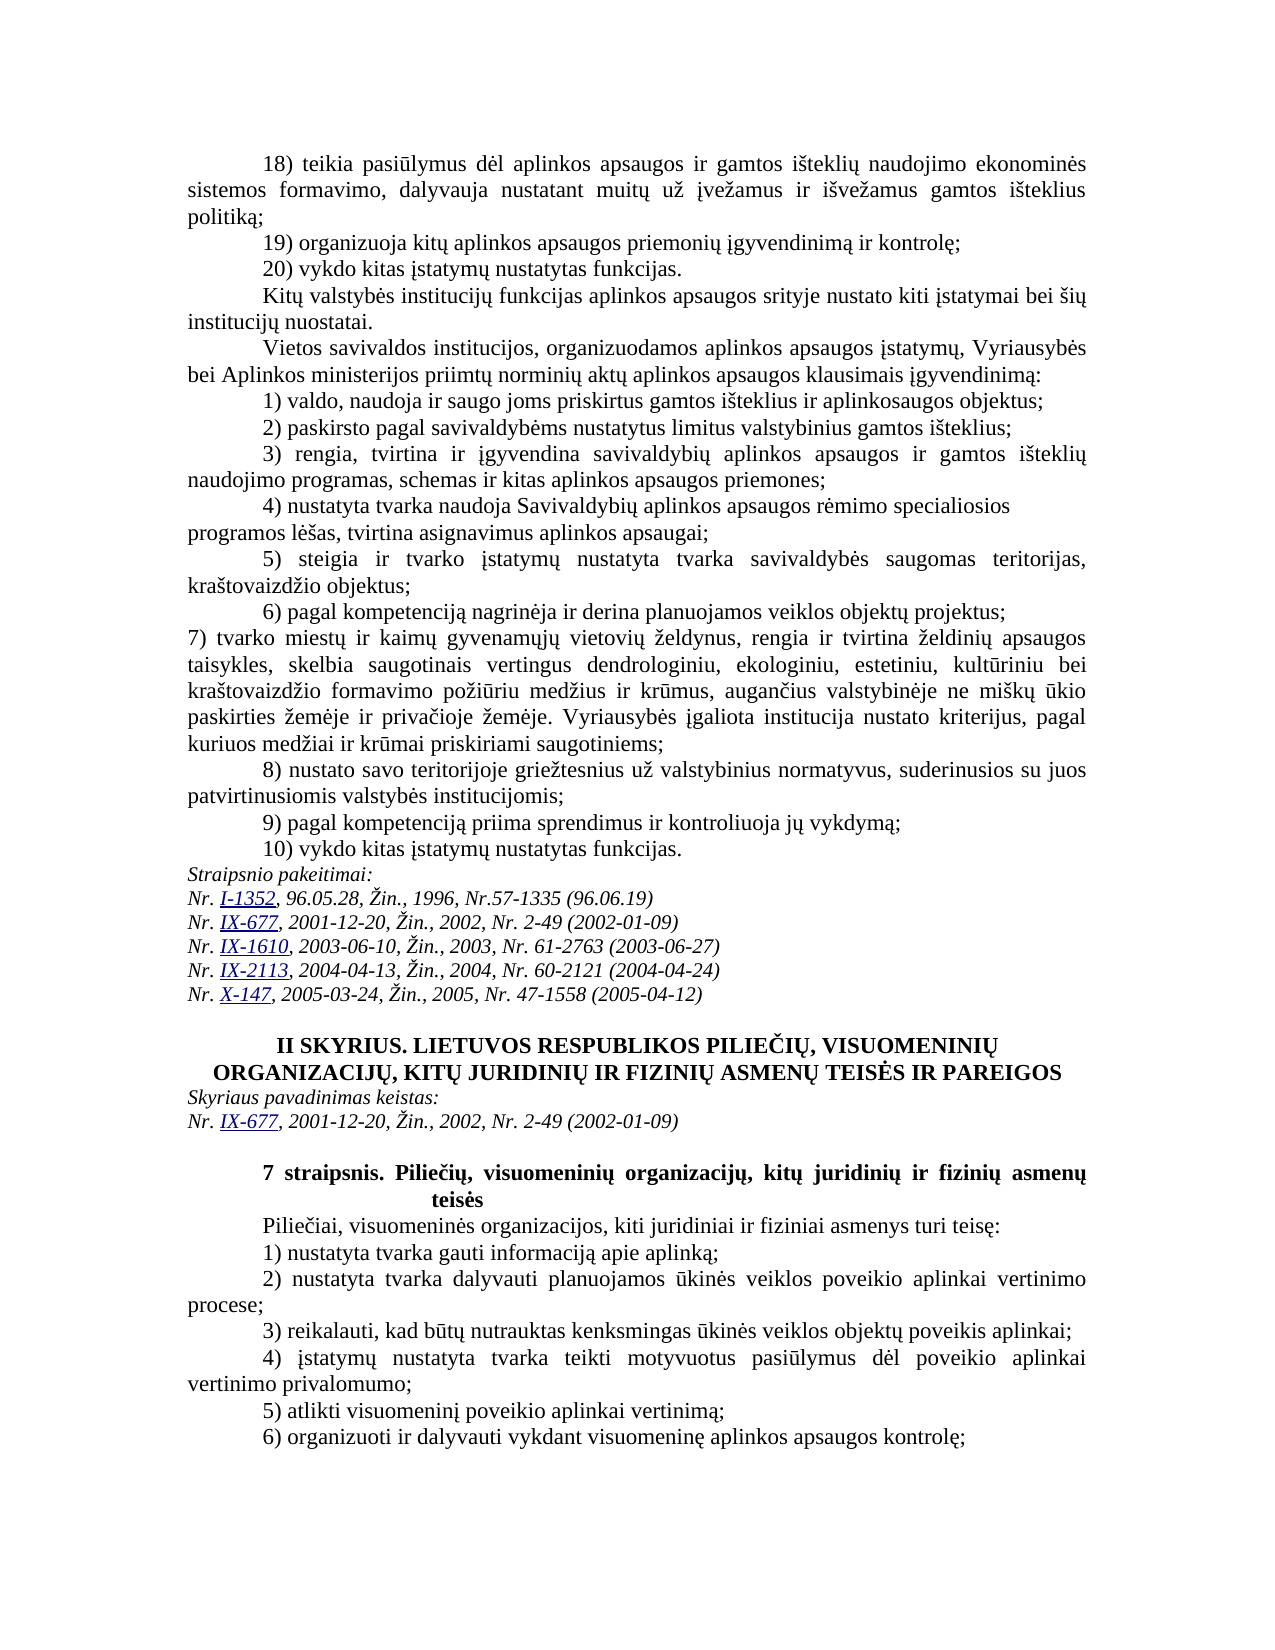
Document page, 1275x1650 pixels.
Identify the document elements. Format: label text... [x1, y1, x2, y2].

text 18) teikia pasiūlymus dėl aplinkos apsaugos ir gamtos išteklių naudojimo ekonominės sistemos formavimo, dalyvauja nustatant muitų už įvežamus ir išvežamus gamtos išteklius politiką; [187, 150, 1087, 229]
text II SKYRIUS. LIETUVOS RESPUBLIKOS PILIEČIŲ, VISUOMENINIŲ ORGANIZACIJŲ, KITŲ JURIDINIŲ IR FIZINIŲ ASMENŲ TEISĖS IR PAREIGOS [187, 1032, 1087, 1085]
text Straipsnio pakeitimai: [187, 862, 1087, 886]
text Piliečiai, visuomeninės organizacijos, kiti juridiniai ir fiziniai asmenys turi teisę: [187, 1212, 1087, 1238]
text Nr. IX-2113, 2004-04-13, Žin., 2004, Nr. 60-2121 (2004-04-24) [187, 958, 1087, 982]
text 7) tvarko miestų ir kaimų gyvenamųjų vietovių želdynus, rengia ir tvirtina želdinių apsaugos taisykles, skelbia saugotinais vertingus dendrologiniu, ekologiniu, estetiniu, kultūriniu bei kraštovaizdžio formavimo požiūriu medžius ir krūmus, augančius valstybinėje ne miškų ūkio paskirties žemėje ir privačioje žemėje. Vyriausybės įgaliota institucija nustato kriterijus, pagal kuriuos medžiai ir krūmai priskiriami saugotiniems; [187, 624, 1087, 756]
text 2) nustatyta tvarka dalyvauti planuojamos ūkinės veiklos poveikio aplinkai vertinimo procese; [187, 1265, 1087, 1318]
text 1) nustatyta tvarka gauti informaciją apie aplinką; [187, 1238, 1087, 1265]
text Nr. IX-677, 2001-12-20, Žin., 2002, Nr. 2-49 (2002-01-09) [187, 910, 1087, 934]
text 4) nustatyta tvarka naudoja Savivaldybių aplinkos apsaugos rėmimo specialiosios programos lėšas, tvirtina asignavimus aplinkos apsaugai; [187, 493, 1087, 545]
text Nr. IX-677, 2001-12-20, Žin., 2002, Nr. 2-49 (2002-01-09) [187, 1109, 1087, 1133]
text Kitų valstybės institucijų funkcijas aplinkos apsaugos srityje nustato kiti įstatymai bei šių institucijų nuostatai. [187, 282, 1087, 334]
text 2) paskirsto pagal savivaldybėms nustatytus limitus valstybinius gamtos išteklius; [187, 413, 1087, 440]
text 6) organizuoti ir dalyvauti vykdant visuomeninę aplinkos apsaugos kontrolę; [187, 1423, 1087, 1449]
text 19) organizuoja kitų aplinkos apsaugos priemonių įgyvendinimą ir kontrolę; [187, 229, 1087, 255]
text 7 straipsnis. Piliečių, visuomeninių organizacijų, kitų juridinių ir fizinių asmenų teisės [262, 1159, 1087, 1212]
text 3) rengia, tvirtina ir įgyvendina savivaldybių aplinkos apsaugos ir gamtos išteklių naudojimo programas, schemas ir kitas aplinkos apsaugos priemones; [187, 440, 1087, 493]
text 4) įstatymų nustatyta tvarka teikti motyvuotus pasiūlymus dėl poveikio aplinkai vertinimo privalomumo; [187, 1344, 1087, 1397]
text 1) valdo, naudoja ir saugo joms priskirtus gamtos išteklius ir aplinkosaugos objektus; [187, 387, 1087, 413]
text 3) reikalauti, kad būtų nutrauktas kenksmingas ūkinės veiklos objektų poveikis aplinkai; [187, 1318, 1087, 1344]
text 6) pagal kompetenciją nagrinėja ir derina planuojamos veiklos objektų projektus; [187, 598, 1087, 624]
text Nr. X-147, 2005-03-24, Žin., 2005, Nr. 47-1558 (2005-04-12) [187, 982, 1087, 1006]
text Nr. I-1352, 96.05.28, Žin., 1996, Nr.57-1335 (96.06.19) [187, 886, 1087, 910]
text 5) steigia ir tvarko įstatymų nustatyta tvarka savivaldybės saugomas teritorijas, kraštovaizdžio objektus; [187, 545, 1087, 598]
text 9) pagal kompetenciją priima sprendimus ir kontroliuoja jų vykdymą; [187, 809, 1087, 835]
text 20) vykdo kitas įstatymų nustatytas funkcijas. [187, 255, 1087, 282]
text 10) vykdo kitas įstatymų nustatytas funkcijas. [187, 835, 1087, 862]
text Skyriaus pavadinimas keistas: [187, 1085, 1087, 1109]
text 5) atlikti visuomeninį poveikio aplinkai vertinimą; [187, 1397, 1087, 1423]
text Vietos savivaldos institucijos, organizuodamos aplinkos apsaugos įstatymų, Vyriausybės bei Aplinkos ministerijos priimtų norminių aktų aplinkos apsaugos klausimais įgyvendinimą: [187, 334, 1087, 387]
text 8) nustato savo teritorijoje griežtesnius už valstybinius normatyvus, suderinusios su juos patvirtinusiomis valstybės institucijomis; [187, 756, 1087, 809]
text Nr. IX-1610, 2003-06-10, Žin., 2003, Nr. 61-2763 (2003-06-27) [187, 934, 1087, 958]
